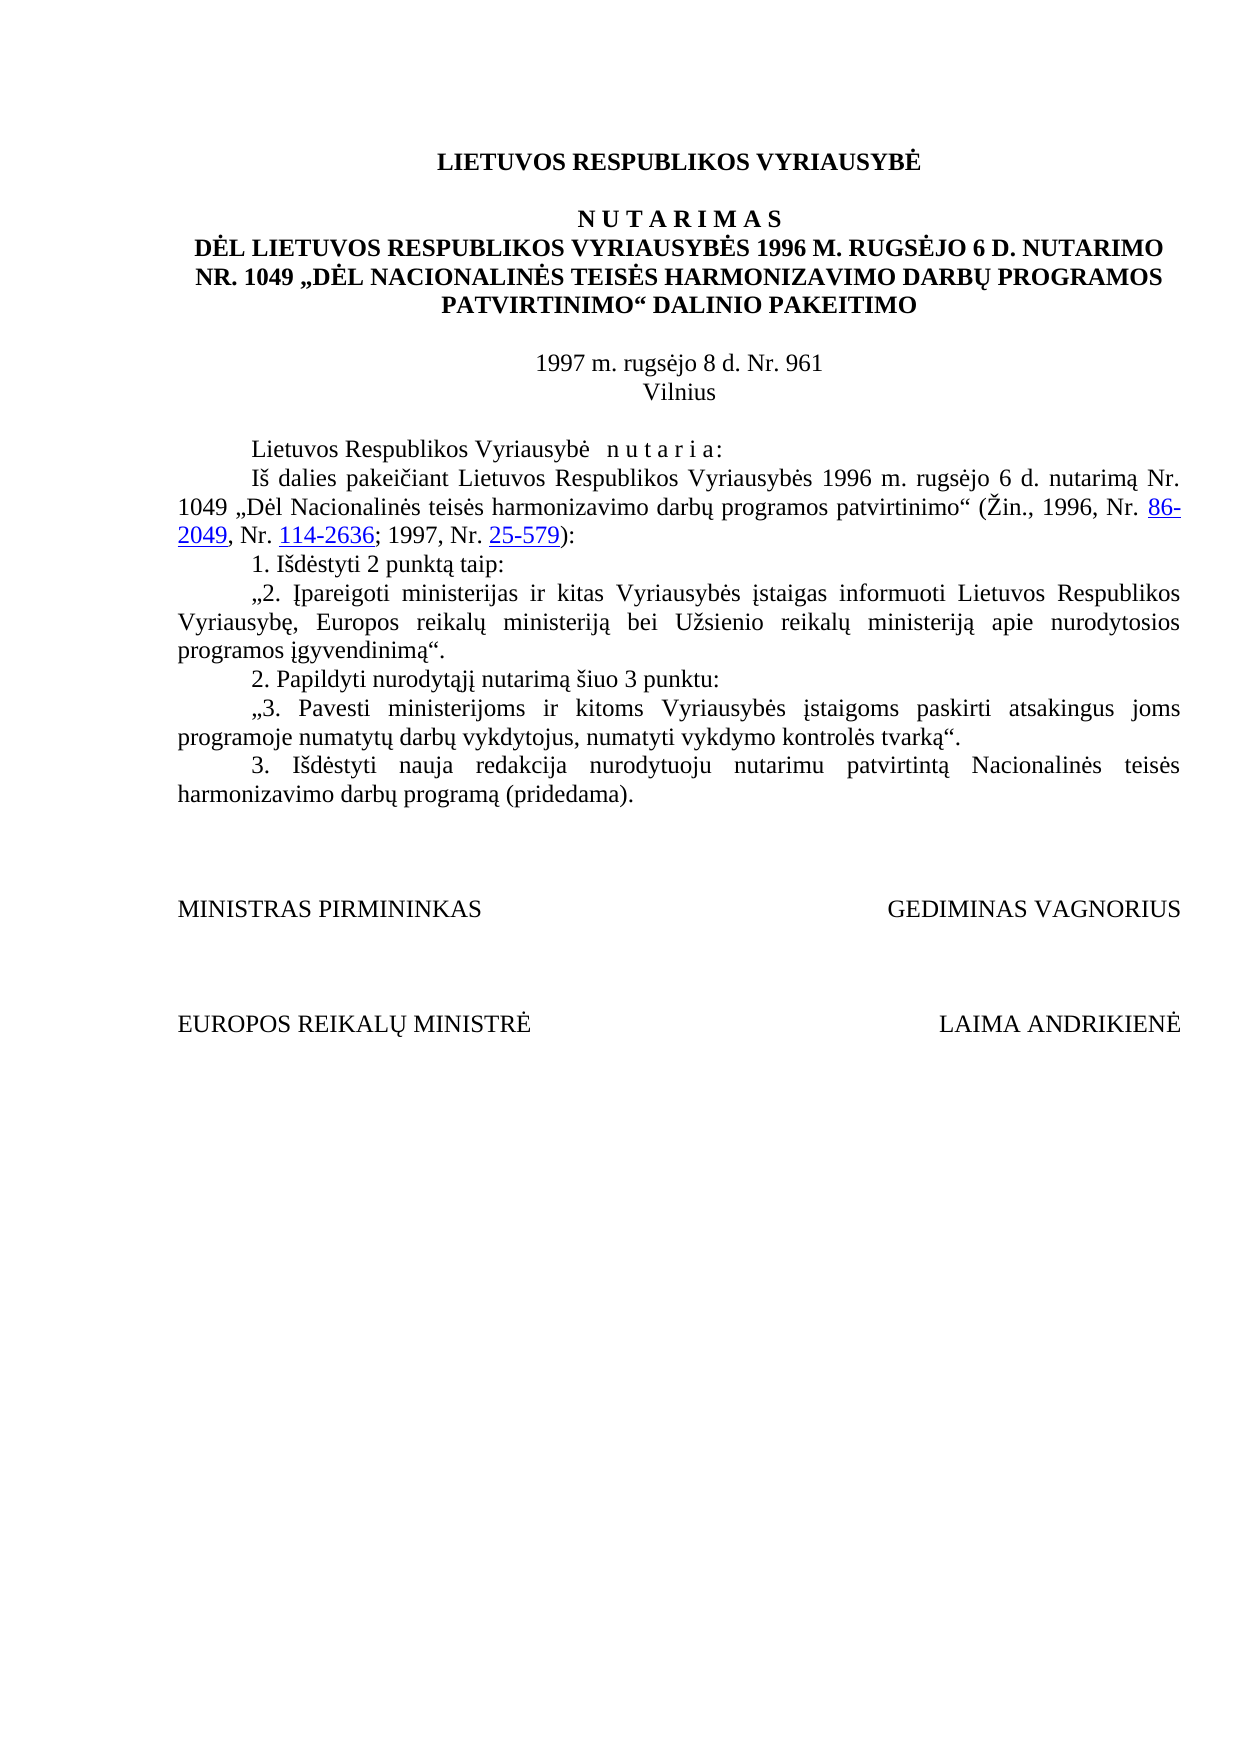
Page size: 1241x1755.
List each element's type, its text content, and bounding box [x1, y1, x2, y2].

text Vilnius [177, 377, 1181, 406]
text 1997 m. rugsėjo 8 d. Nr. 961 [177, 348, 1181, 377]
text LIETUVOS RESPUBLIKOS VYRIAUSYBĖ [177, 147, 1181, 176]
text MINISTRAS PIRMININKAS GEDIMINAS VAGNORIUS [177, 894, 1181, 923]
text N U T A R I M A S [177, 204, 1181, 233]
text „3. Pavesti ministerijoms ir kitoms Vyriausybės įstaigoms paskirti atsakingus joms programoje numatytų darbų vykdytojus, numatyti vykdymo kontrolės tvarką“. [177, 693, 1181, 751]
text 1. Išdėstyti 2 punktą taip: [177, 549, 1181, 578]
text „2. Įpareigoti ministerijas ir kitas Vyriausybės įstaigas informuoti Lietuvos Respublikos Vyriausybę, Europos reikalų ministeriją bei Užsienio reikalų ministeriją apie nurodytosios programos įgyvendinimą“. [177, 578, 1181, 664]
text Lietuvos Respublikos Vyriausybė nutaria: [177, 434, 1181, 463]
text 2. Papildyti nurodytąjį nutarimą šiuo 3 punktu: [177, 664, 1181, 693]
text 3. Išdėstyti nauja redakcija nurodytuoju nutarimu patvirtintą Nacionalinės teisės harmonizavimo darbų programą (pridedama). [177, 751, 1181, 808]
text Iš dalies pakeičiant Lietuvos Respublikos Vyriausybės 1996 m. rugsėjo 6 d. nutarimą Nr. 1049 „Dėl Nacionalinės teisės harmonizavimo darbų programos patvirtinimo“ (Žin., 1996, Nr. 86-2049, Nr. 114-2636; 1997, Nr. 25-579): [177, 463, 1181, 549]
text DĖL LIETUVOS RESPUBLIKOS VYRIAUSYBĖS 1996 M. RUGSĖJO 6 D. NUTARIMO NR. 1049 „DĖL NACIONALINĖS TEISĖS HARMONIZAVIMO DARBŲ PROGRAMOS PATVIRTINIMO“ DALINIO PAKEITIMO [177, 233, 1181, 319]
text EUROPOS REIKALŲ MINISTRĖ LAIMA ANDRIKIENĖ [177, 1009, 1181, 1038]
